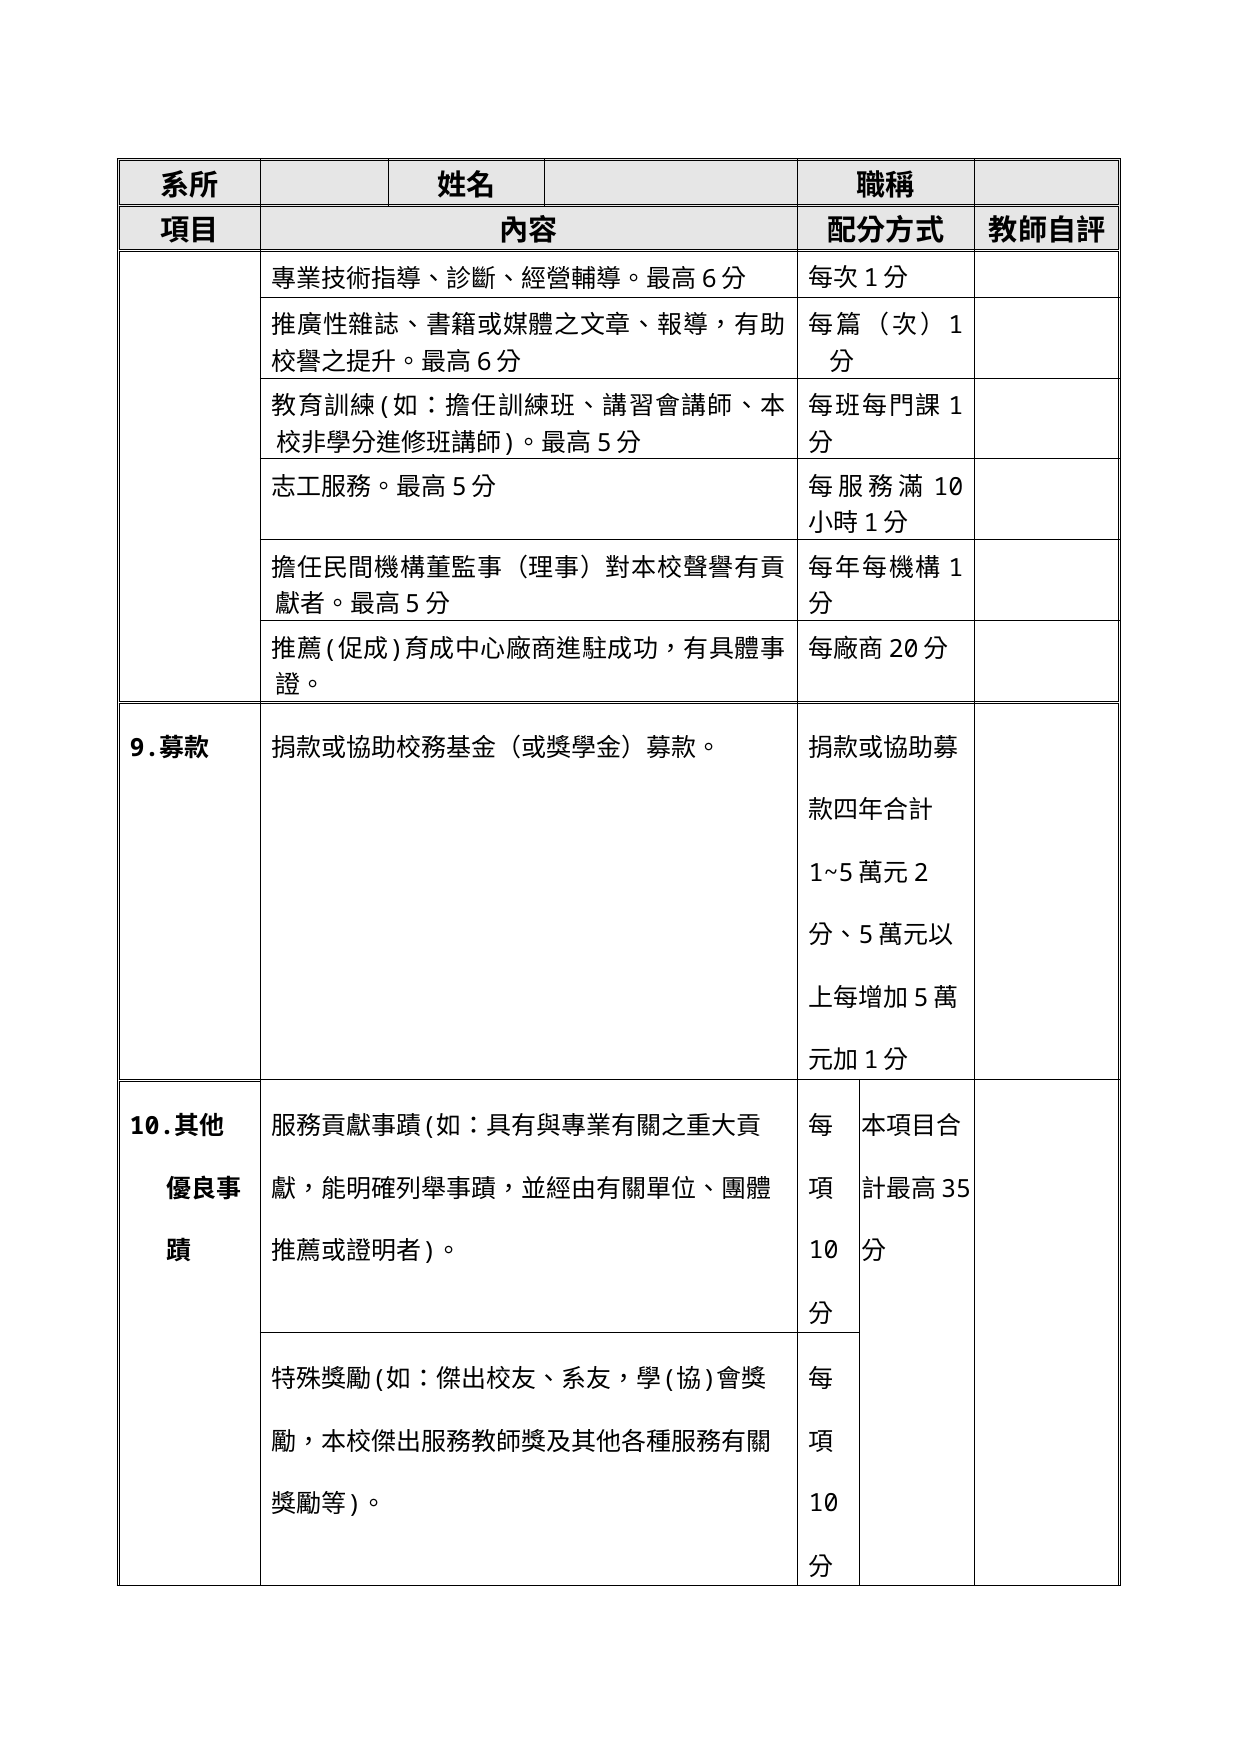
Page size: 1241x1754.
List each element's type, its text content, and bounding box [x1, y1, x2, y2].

table_cell [975, 1080, 1118, 1332]
table_cell 每服務滿10小時1分 [798, 459, 974, 539]
table_cell [975, 704, 1118, 1079]
table_cell 捐款或協助募款四年合計1~5萬元2分、5萬元以上每增加5萬元加1分 [798, 704, 974, 1079]
table_cell 服務貢獻事蹟(如：具有與專業有關之重大貢獻，能明確列舉事蹟，並經由有關單位、團體推薦或證明者)。 [261, 1080, 797, 1332]
table_cell 捐款或協助校務基金（或獎學金）募款。 [261, 704, 797, 1079]
table_cell 每次1分 [798, 252, 974, 297]
table_cell 每廠商20分 [798, 621, 974, 701]
table_header 姓名 [389, 161, 544, 204]
table_cell 本項目合計最高35分 [860, 1080, 974, 1585]
table_cell 推廣性雜誌、書籍或媒體之文章、報導，有助校譽之提升。最高6分 [261, 298, 797, 377]
table_cell [975, 459, 1118, 539]
table_cell 9.募款 [120, 704, 260, 1079]
table_cell 配分方式 [798, 207, 974, 249]
table_header 系所 [120, 161, 260, 204]
table_cell [975, 298, 1118, 377]
table_cell 教師自評 [975, 207, 1118, 249]
table_cell [975, 1332, 1118, 1585]
table_cell 10.其他優良事蹟 [120, 1082, 260, 1585]
table_cell 每項10分 [798, 1080, 859, 1332]
table_cell 志工服務。最高5分 [261, 459, 797, 539]
table_header 職稱 [798, 161, 974, 204]
table_cell [975, 621, 1118, 701]
table_cell [975, 252, 1118, 297]
table_cell 內容 [261, 207, 797, 249]
table_header [261, 161, 388, 204]
table_cell 每項10分 [798, 1333, 859, 1585]
table_cell 教育訓練(如：擔任訓練班、講習會講師、本校非學分進修班講師)。最高5分 [261, 379, 797, 458]
table_header [975, 161, 1118, 204]
table_cell 推薦(促成)育成中心廠商進駐成功，有具體事證。 [261, 621, 797, 701]
table_cell 每篇（次）1分 [798, 298, 974, 377]
table_cell [120, 252, 260, 701]
table_cell 擔任民間機構董監事（理事）對本校聲譽有貢獻者。最高5分 [261, 540, 797, 620]
table_cell 項目 [120, 207, 260, 249]
table_cell 專業技術指導、診斷、經營輔導。最高6分 [261, 252, 797, 297]
table_cell [975, 540, 1118, 620]
table_header [545, 161, 797, 204]
table_cell 特殊獎勵(如：傑出校友、系友，學(協)會獎勵，本校傑出服務教師獎及其他各種服務有關獎勵等)。 [261, 1333, 797, 1585]
table_cell [975, 379, 1118, 458]
table_cell 每班每門課1分 [798, 379, 974, 458]
table_cell 每年每機構1分 [798, 540, 974, 620]
